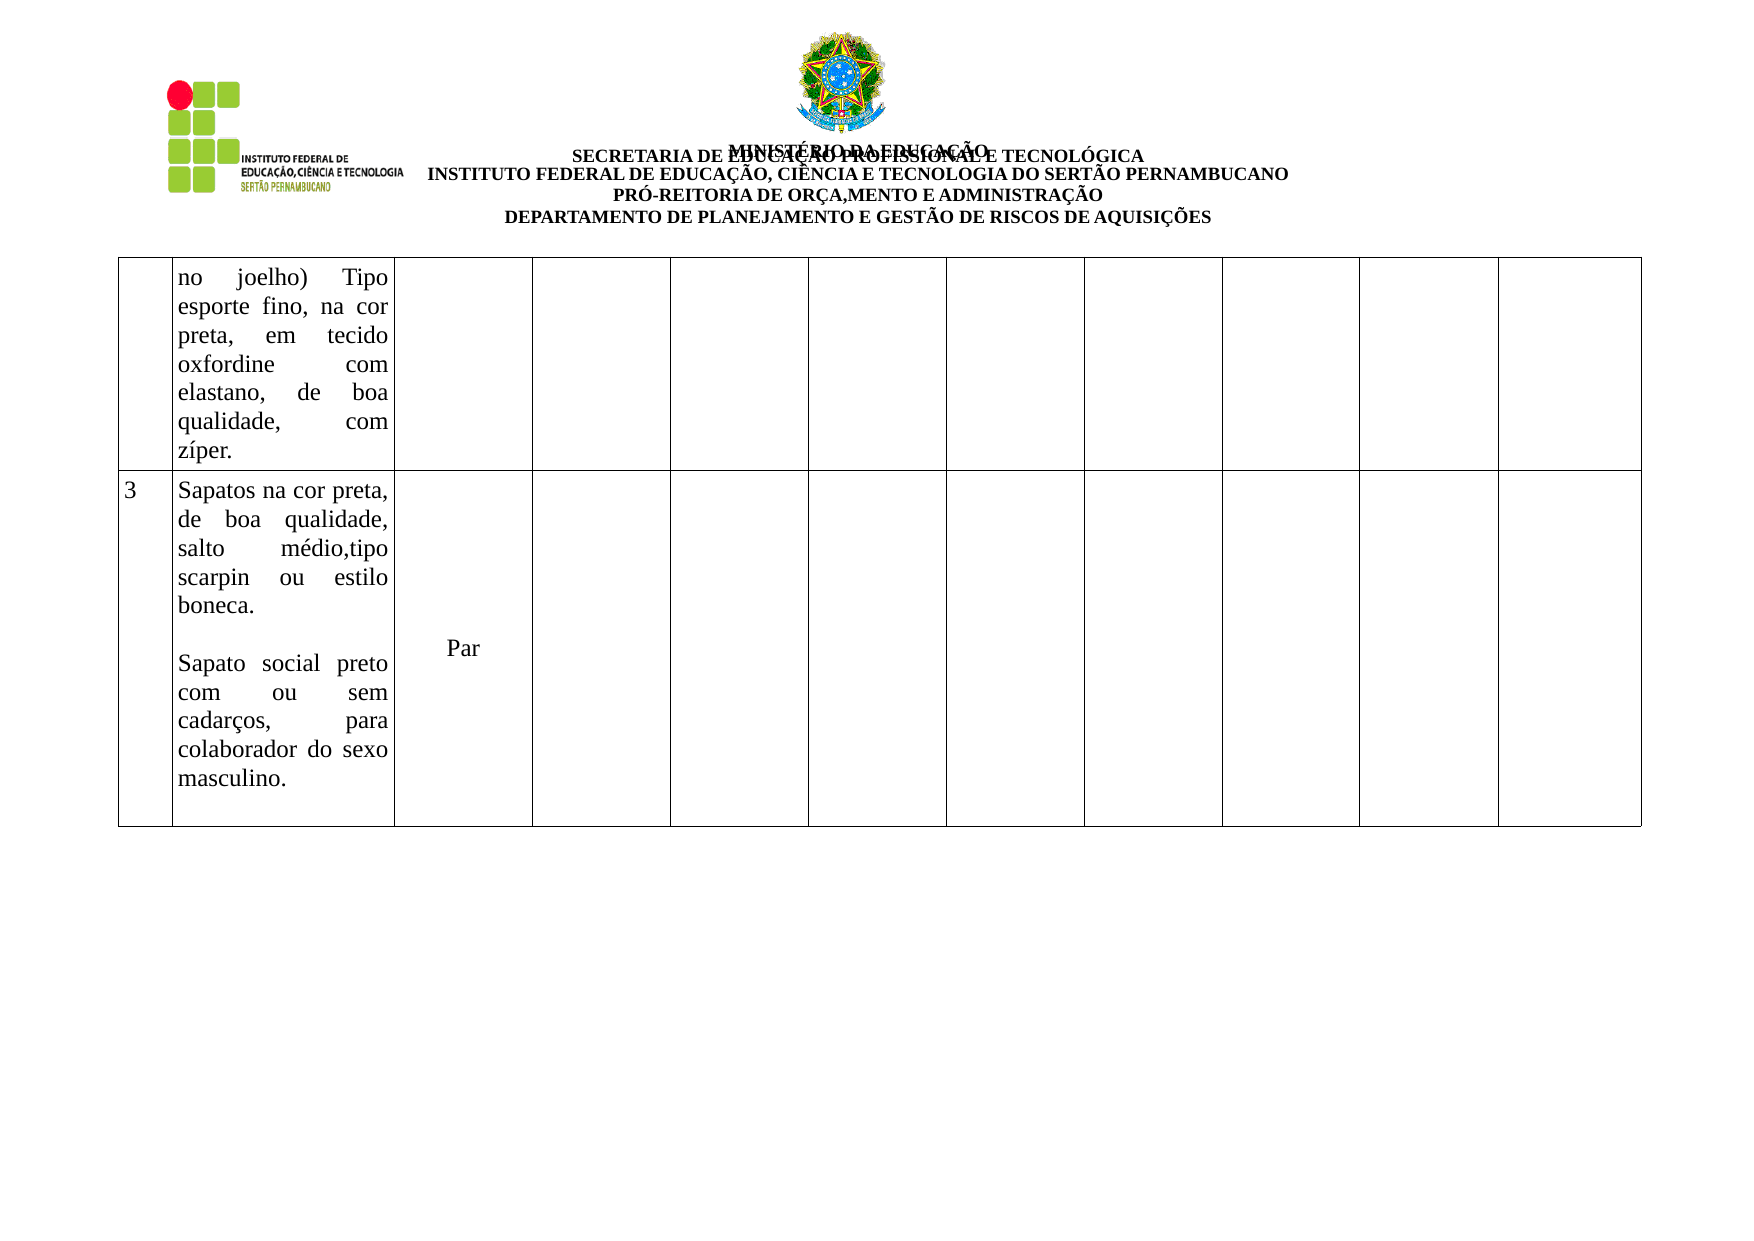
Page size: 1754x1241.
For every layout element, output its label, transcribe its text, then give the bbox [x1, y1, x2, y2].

table_cell [809, 471, 946, 826]
table_cell [1223, 471, 1359, 826]
table_cell [119, 258, 172, 469]
table_cell Sapatos na cor preta, de boa qualidade, salto médio,tipo scarpin ou estilo boneca. Sapato social preto com ou sem cadarços, para colaborador do sexo masculino. [173, 471, 394, 826]
table_cell [947, 258, 1084, 469]
table_cell no joelho) Tipo esporte fino, na cor preta, em tecido oxfordine com elastano, de boa qualidade, com zíper. [173, 258, 394, 469]
table_cell 3 [119, 471, 172, 826]
table_cell [395, 258, 532, 469]
table_cell [671, 258, 808, 469]
table_cell [533, 471, 670, 826]
table_cell [533, 258, 670, 469]
table_cell [809, 258, 946, 469]
table_cell [947, 471, 1084, 826]
picture [796, 32, 886, 134]
picture [157, 78, 411, 199]
table_cell [1360, 471, 1498, 826]
table_cell [671, 471, 808, 826]
table_cell [1360, 258, 1498, 469]
table_cell [1085, 471, 1222, 826]
table_cell [1499, 471, 1641, 826]
table_cell [1499, 258, 1641, 469]
table_cell [1085, 258, 1222, 469]
table_cell [1223, 258, 1359, 469]
table_cell Par [395, 471, 532, 826]
